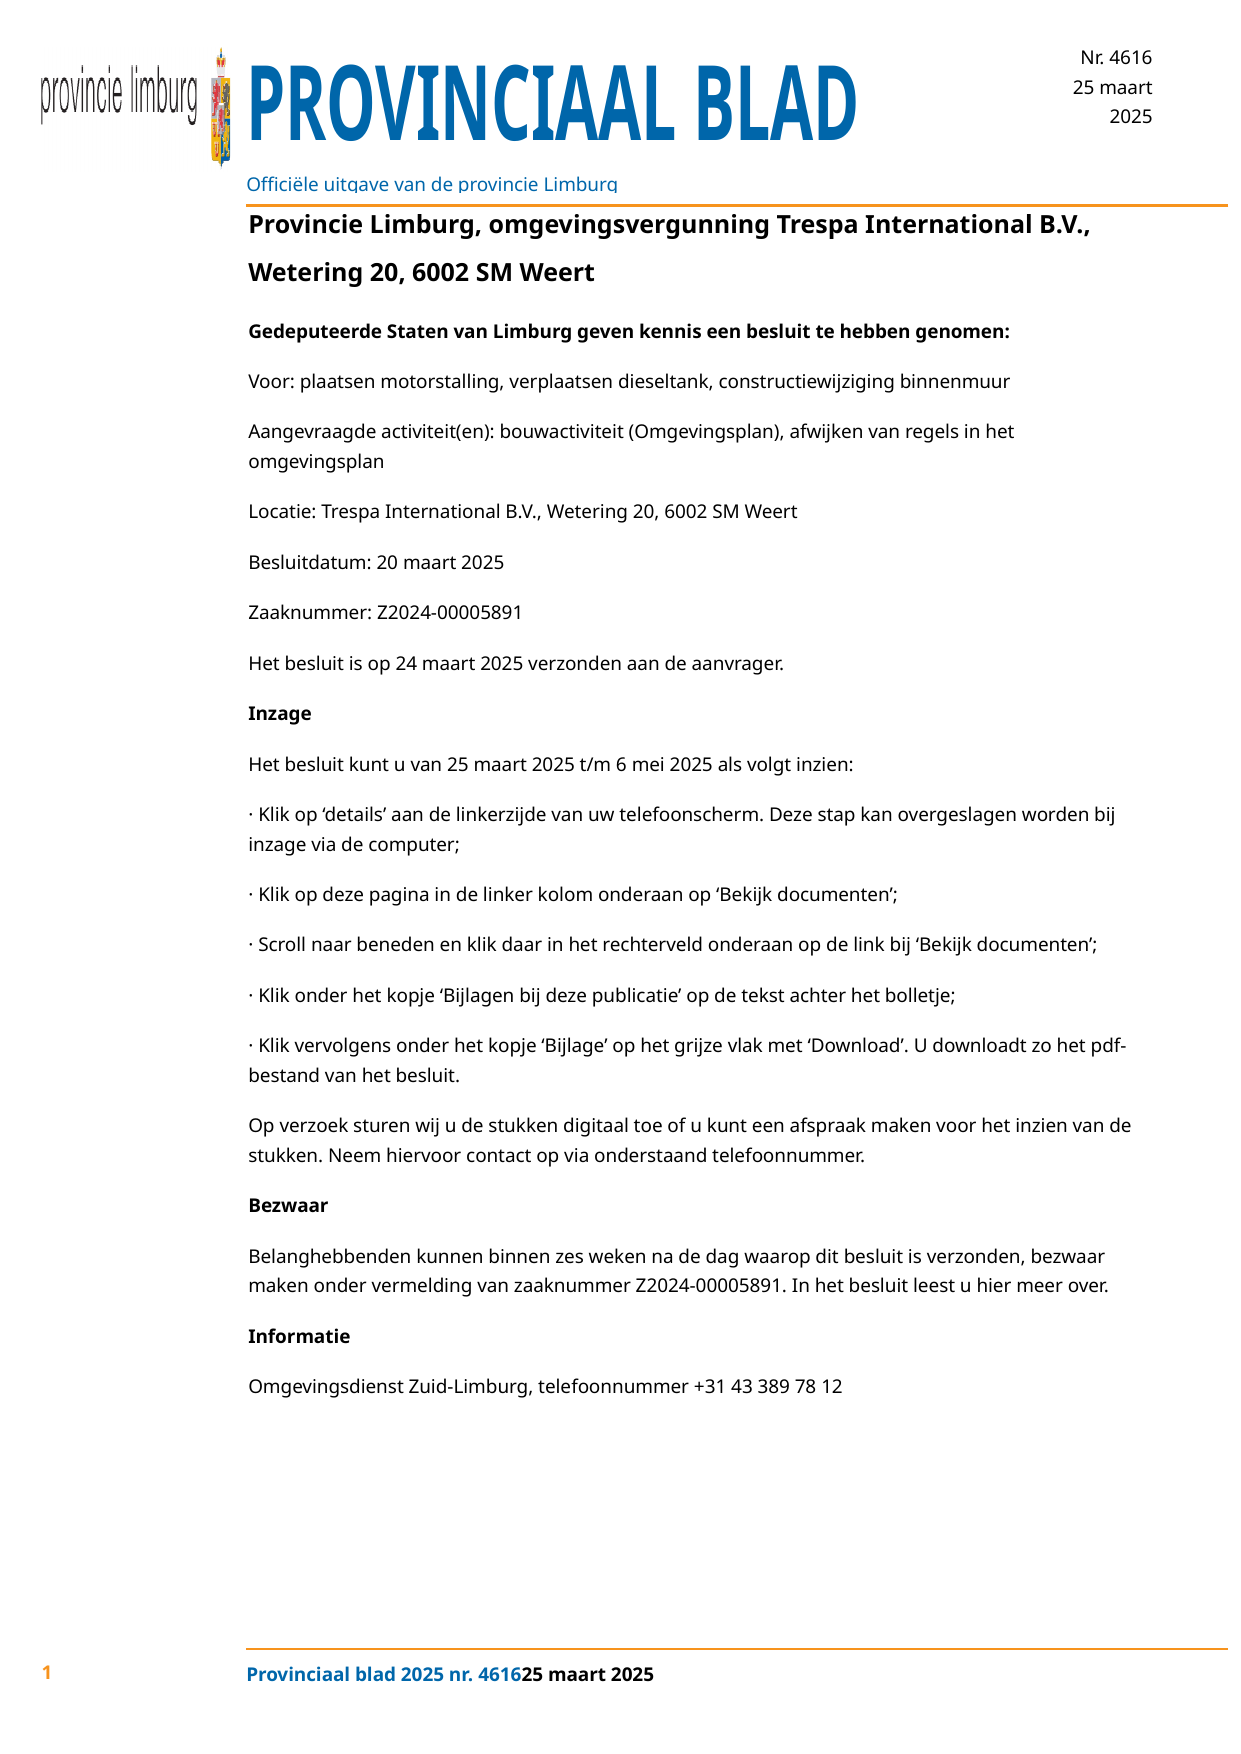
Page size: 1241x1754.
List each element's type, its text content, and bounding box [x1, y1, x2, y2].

text Aangevraagde activiteit(en): bouwactiviteit (Omgevingsplan), afwijken van regels in het omgevingsplan [248, 419, 1152, 474]
text Het besluit kunt u van 25 maart 2025 t/m 6 mei 2025 als volgt inzien: [248, 751, 1152, 777]
text Informatie [248, 1323, 1152, 1349]
text Zaaknummer: Z2024-00005891 [248, 599, 1152, 625]
text Voor: plaatsen motorstalling, verplaatsen dieseltank, constructiewijziging binnenmuur [248, 368, 1152, 394]
text Provincie Limburg, omgevingsvergunning Trespa International B.V., Wetering 20, 6002 SM Weert [248, 207, 1152, 288]
text · Klik onder het kopje ‘Bijlagen bij deze publicatie’ op de tekst achter het bolletje; [248, 982, 1152, 1008]
text Gedeputeerde Staten van Limburg geven kennis een besluit te hebben genomen: [248, 318, 1152, 344]
text Locatie: Trespa International B.V., Wetering 20, 6002 SM Weert [248, 499, 1152, 524]
text Inzage [248, 700, 1152, 726]
text · Scroll naar beneden en klik daar in het rechterveld onderaan op de link bij ‘Bekijk documenten’; [248, 932, 1152, 957]
text Bezwaar [248, 1192, 1152, 1218]
text · Klik vervolgens onder het kopje ‘Bijlage’ op het grijze vlak met ‘Download’. U downloadt zo het pdf-bestand van het besluit. [248, 1032, 1152, 1088]
text Besluitdatum: 20 maart 2025 [248, 549, 1152, 575]
text Belanghebbenden kunnen binnen zes weken na de dag waarop dit besluit is verzonden, bezwaar maken onder vermelding van zaaknummer Z2024-00005891. In het besluit leest u hier meer over. [248, 1243, 1152, 1298]
text Het besluit is op 24 maart 2025 verzonden aan de aanvrager. [248, 650, 1152, 676]
text Omgevingsdienst Zuid-Limburg, telefoonnummer +31 43 389 78 12 [248, 1373, 1152, 1399]
text Op verzoek sturen wij u de stukken digitaal toe of u kunt een afspraak maken voor het inzien van de stukken. Neem hiervoor contact op via onderstaand telefoonnummer. [248, 1112, 1152, 1168]
text · Klik op deze pagina in de linker kolom onderaan op ‘Bekijk documenten’; [248, 881, 1152, 907]
picture [41, 47, 231, 172]
text · Klik op ‘details’ aan de linkerzijde van uw telefoonscherm. Deze stap kan overgeslagen worden bij inzage via de computer; [248, 801, 1152, 857]
